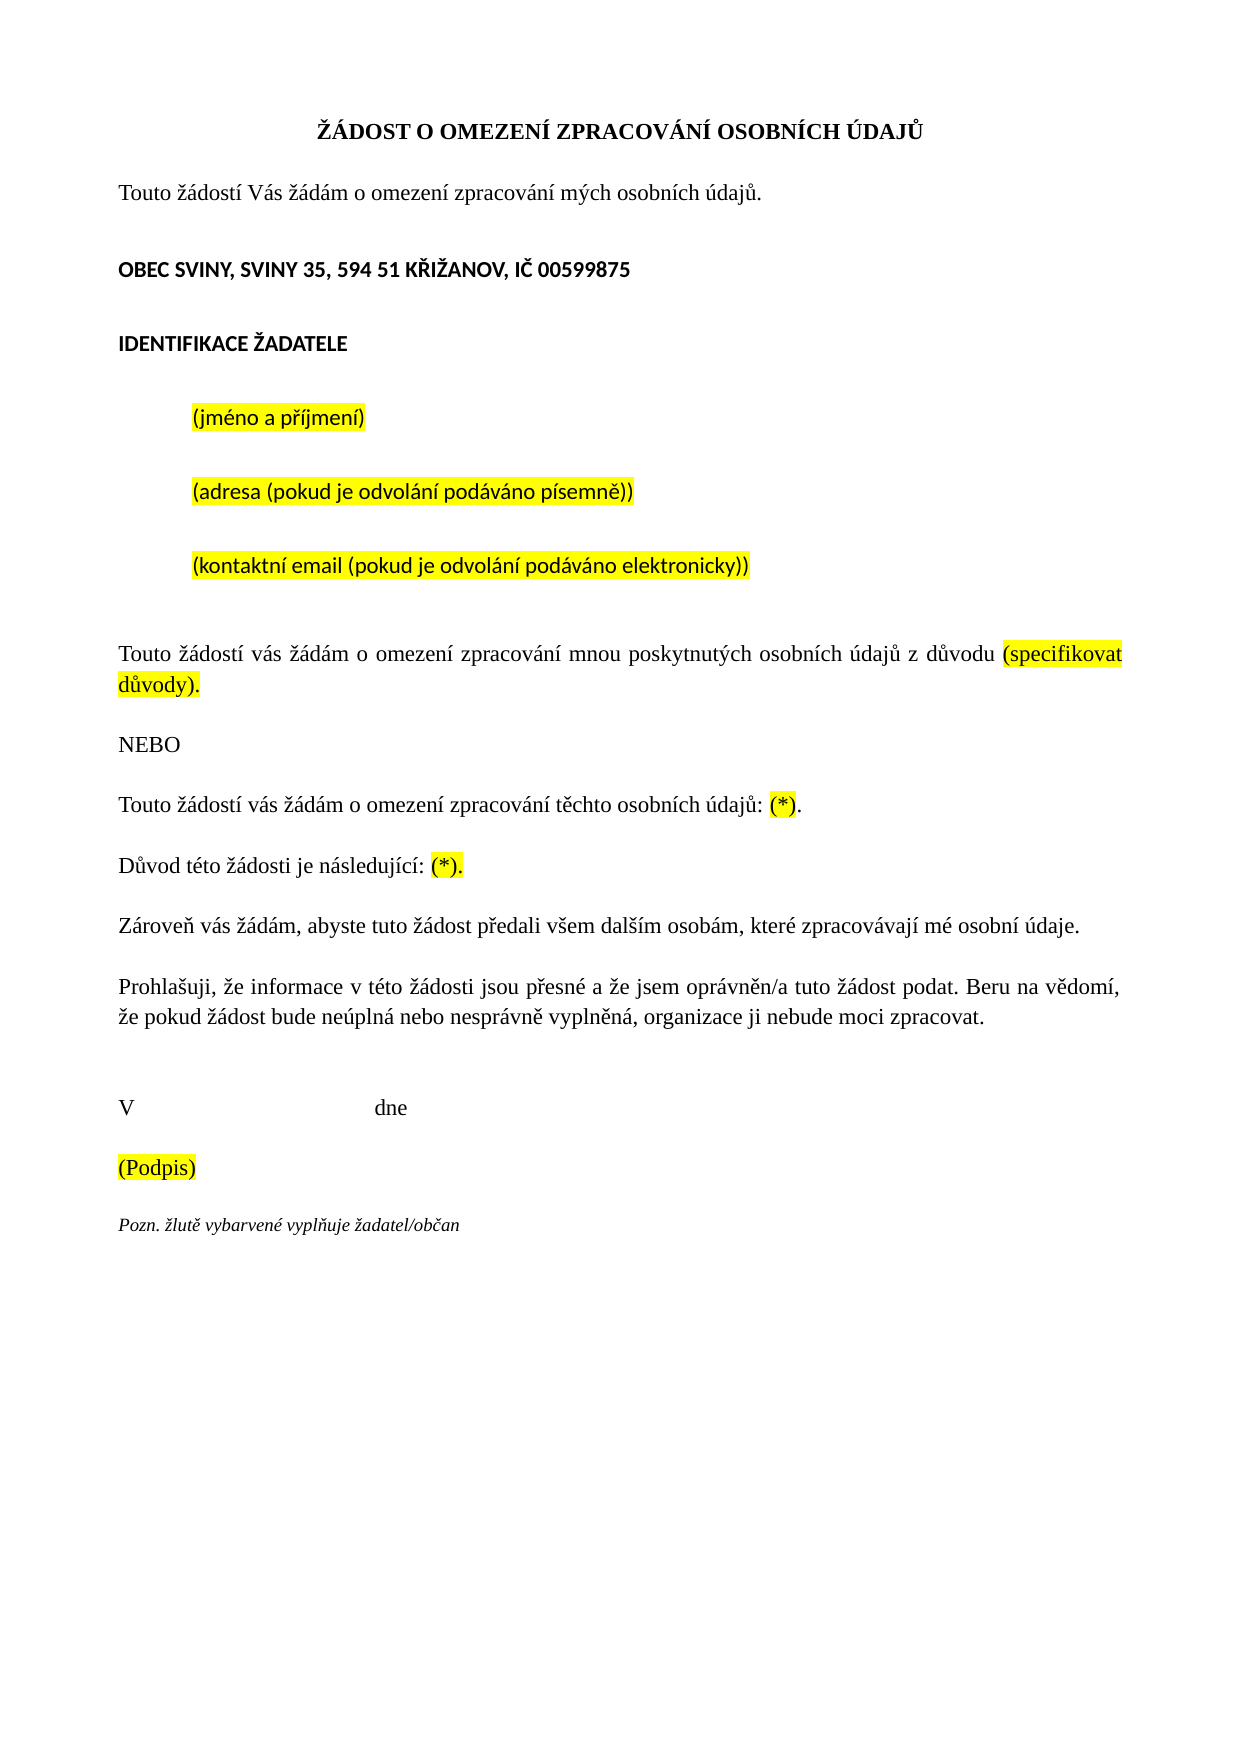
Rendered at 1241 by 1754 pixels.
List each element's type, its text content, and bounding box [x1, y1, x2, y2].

text Touto žádostí vás žádám o omezení zpracování mnou poskytnutých osobních údajů z důvodu (specifikovat důvody). [118, 640, 1122, 697]
subtitle IDENTIFIKACE ŽADATELE [118, 329, 1122, 357]
text NEBO [118, 731, 1122, 757]
subtitle (kontaktní email (pokud je odvolání podáváno elektronicky)) [118, 551, 1122, 579]
subtitle (jméno a příjmení) [118, 403, 1122, 431]
subtitle (adresa (pokud je odvolání podáváno písemně)) [118, 477, 1122, 505]
text ŽÁDOST O OMEZENÍ ZPRACOVÁNÍ OSOBNÍCH ÚDAJŮ [118, 118, 1122, 144]
text Prohlašuji, že informace v této žádosti jsou přesné a že jsem oprávněn/a tuto žádost podat. Beru na vědomí, že pokud žádost bude neúplná nebo nesprávně vyplněná, organizace ji nebude moci zpracovat. [118, 973, 1122, 1029]
text Touto žádostí vás žádám o omezení zpracování těchto osobních údajů: (*). [118, 791, 1122, 818]
subtitle Obec sviny, Sviny 35, 594 51 Křižanov, ič 00599875 [118, 256, 1122, 284]
text Touto žádostí Vás žádám o omezení zpracování mých osobních údajů. [118, 178, 1122, 205]
text Zároveň vás žádám, abyste tuto žádost předali všem dalším osobám, které zpracovávají mé osobní údaje. [118, 912, 1122, 939]
text (Podpis) [118, 1154, 1122, 1180]
text Důvod této žádosti je následující: (*). [118, 852, 1122, 878]
text V dne [118, 1093, 1122, 1120]
text Pozn. žlutě vybarvené vyplňuje žadatel/občan [118, 1214, 1122, 1236]
